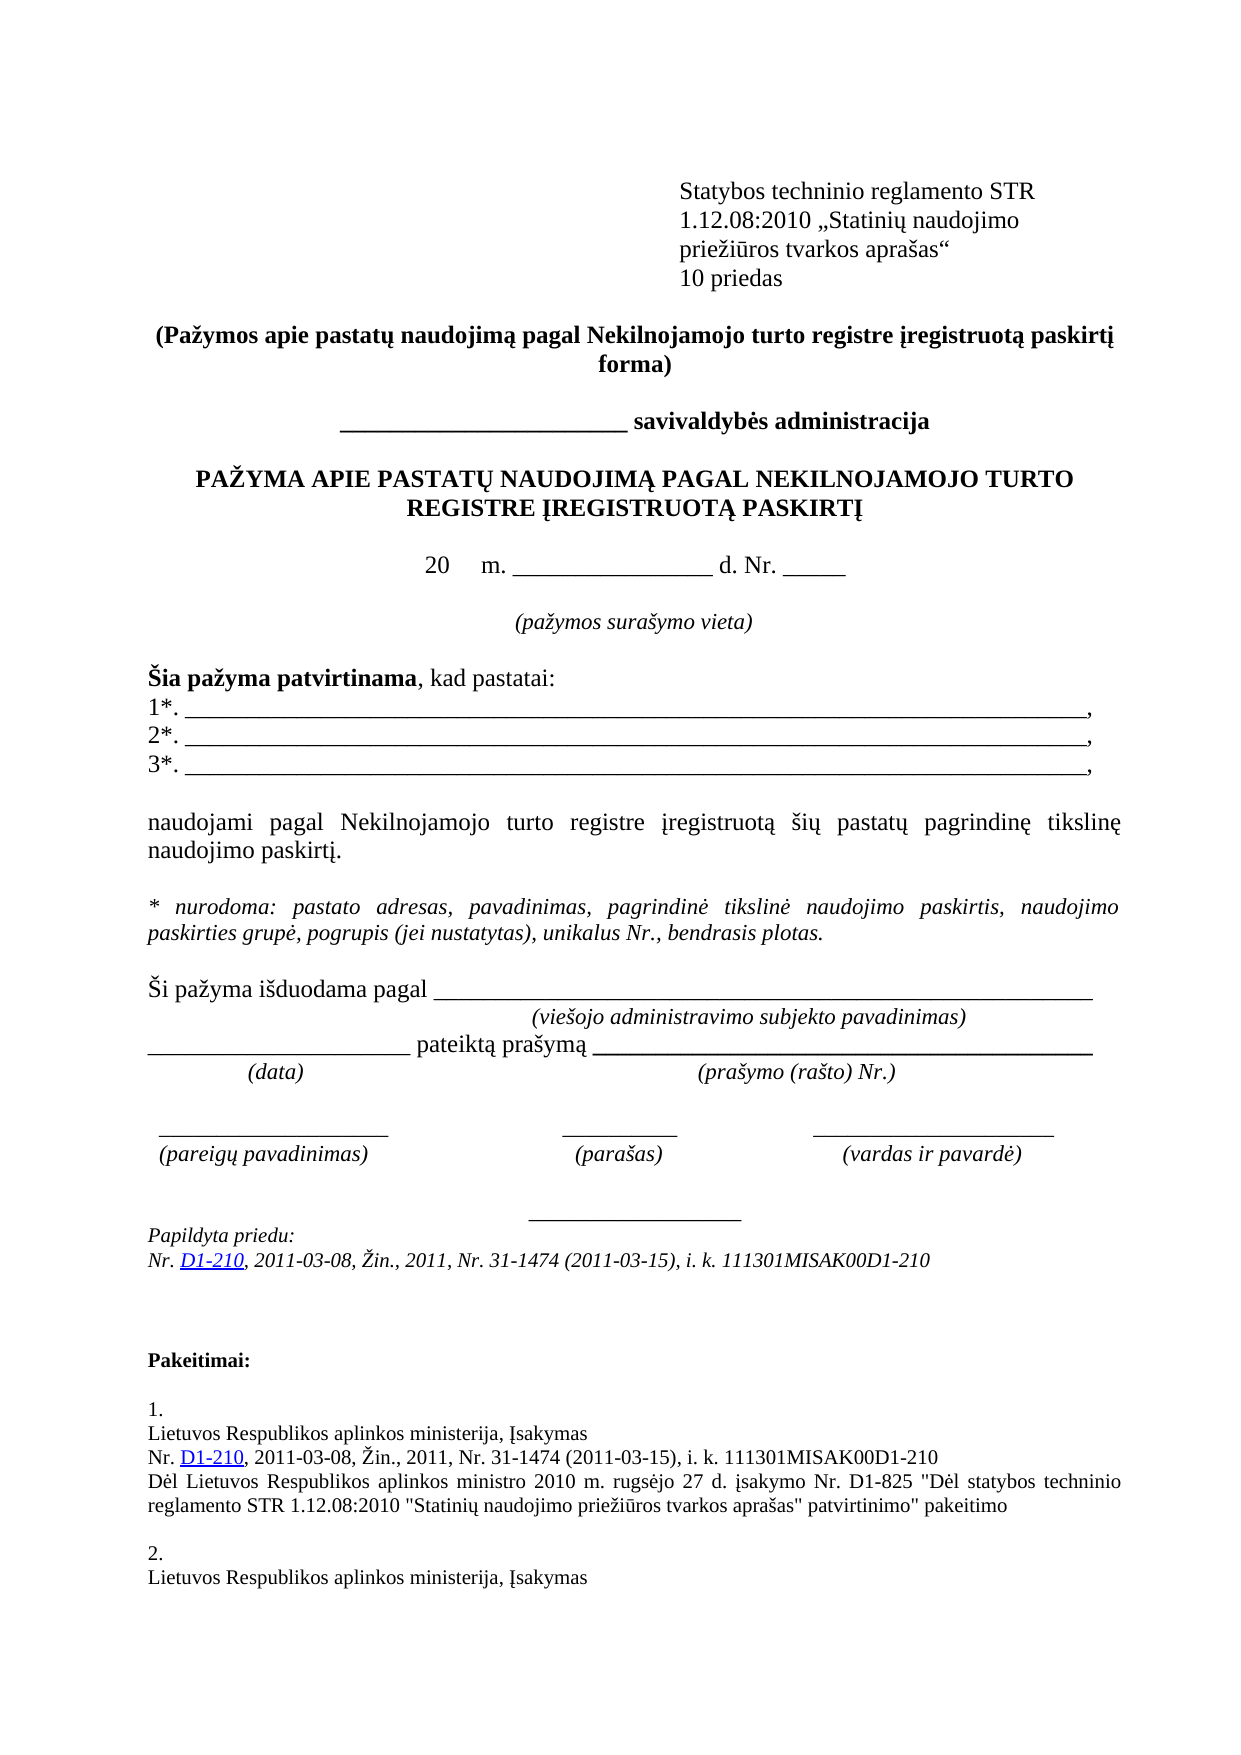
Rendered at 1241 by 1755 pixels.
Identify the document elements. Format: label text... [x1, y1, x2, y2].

text Statybos techninio reglamento STR [148, 176, 1122, 205]
text Ši pažyma išduodama pagal [148, 974, 1122, 1003]
text naudojami pagal Nekilnojamojo turto registre įregistruotą šių pastatų pagrindinę tikslinę naudojimo paskirtį. [148, 807, 1122, 864]
text 20 m. ________________ d. Nr. _____ [148, 550, 1122, 579]
text (data) (prašymo (rašto) Nr.) [248, 1058, 1122, 1084]
text 2. [148, 1541, 1122, 1565]
text _______________________ savivaldybės administracija [148, 406, 1122, 435]
text Dėl Lietuvos Respublikos aplinkos ministro 2010 m. rugsėjo 27 d. įsakymo Nr. D1-825 "Dėl statybos techninio reglamento STR 1.12.08:2010 "Statinių naudojimo priežiūros tvarkos aprašas" patvirtinimo" pakeitimo [148, 1469, 1122, 1517]
text (pažymos surašymo vieta) [148, 608, 1122, 634]
text Lietuvos Respublikos aplinkos ministerija, Įsakymas [148, 1421, 1122, 1445]
text 1. [148, 1397, 1122, 1421]
text Papildyta priedu: [148, 1223, 1122, 1247]
text 10 priedas [148, 263, 1122, 291]
text 1*. , [148, 692, 1122, 720]
text Šia pažyma patvirtinama, kad pastatai: [148, 663, 1122, 692]
text Nr. D1-210, 2011-03-08, Žin., 2011, Nr. 31-1474 (2011-03-15), i. k. 111301MISAK00D1-210 [148, 1445, 1122, 1469]
text _____________________ pateiktą prašymą [148, 1029, 1122, 1058]
text 3*. , [148, 749, 1122, 778]
text Pakeitimai: [148, 1348, 1122, 1372]
table_header __________ (parašas) [465, 1113, 774, 1166]
text PAŽYMA APIE PASTATŲ NAUDOJIMĄ PAGAL NEKILNOJAMOJO TURTO REGISTRE ĮREGISTRUOTĄ PASKIRTĮ [148, 464, 1122, 521]
text (viešojo administravimo subjekto pavadinimas) [532, 1003, 1122, 1029]
text * nurodoma: pastato adresas, pavadinimas, pagrindinė tikslinė naudojimo paskirtis, naudojimo paskirties grupė, pogrupis (jei nustatytas), unikalus Nr., bendrasis plotas. [148, 893, 1122, 946]
text 2*. , [148, 720, 1122, 749]
text Lietuvos Respublikos aplinkos ministerija, Įsakymas [148, 1565, 1122, 1589]
text Nr. D1-210, 2011-03-08, Žin., 2011, Nr. 31-1474 (2011-03-15), i. k. 111301MISAK00D1-210 [148, 1247, 1122, 1272]
text _________________ [148, 1195, 1122, 1223]
text (Pažymos apie pastatų naudojimą pagal Nekilnojamojo turto registre įregistruotą paskirtį forma) [148, 320, 1122, 378]
text 1.12.08:2010 „Statinių naudojimo [148, 205, 1122, 234]
table_header ____________________ (pareigų pavadinimas) [148, 1113, 465, 1166]
table_header _____________________ (vardas ir pavardė) [774, 1113, 1092, 1166]
text priežiūros tvarkos aprašas“ [148, 234, 1122, 263]
